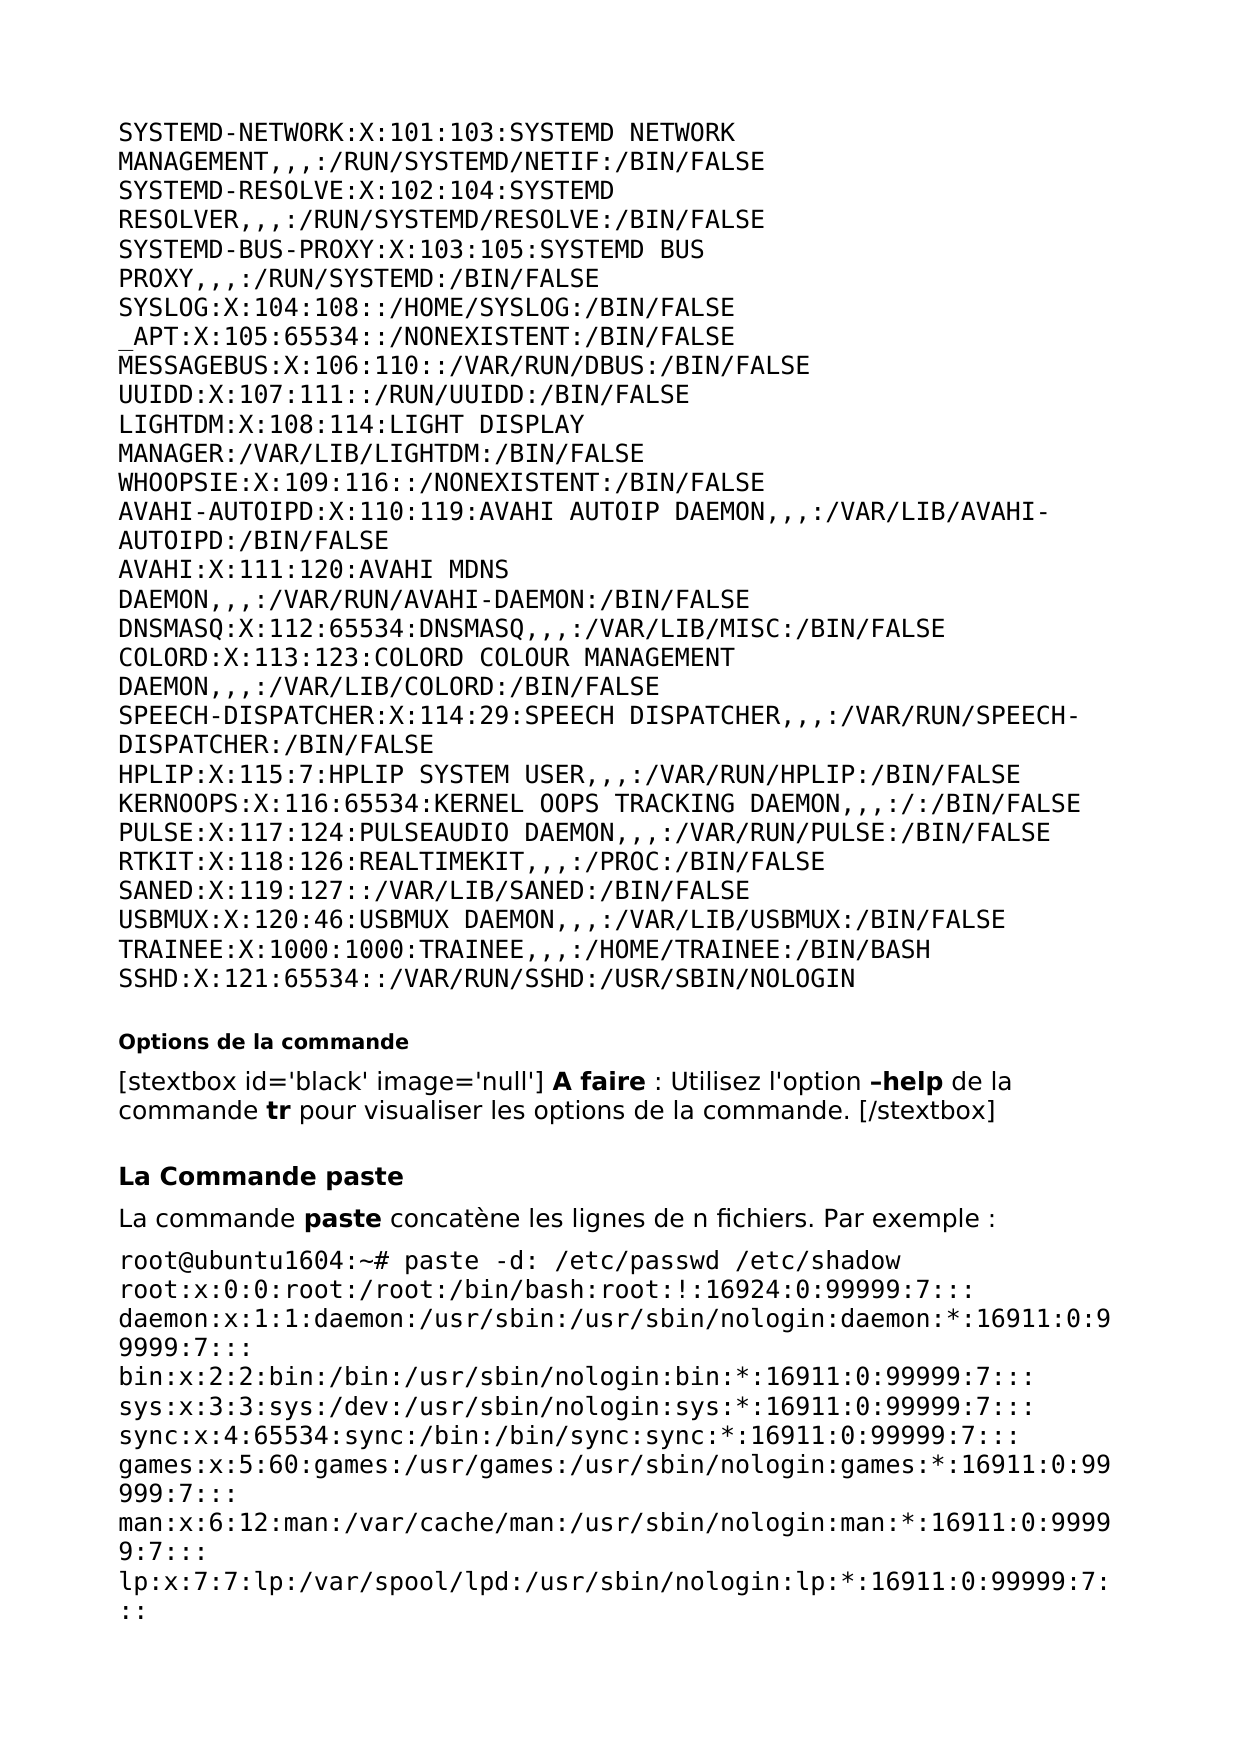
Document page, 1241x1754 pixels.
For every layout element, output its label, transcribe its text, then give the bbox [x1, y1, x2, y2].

subtitle La Commande paste [118, 1162, 1122, 1192]
text root@ubuntu1604:~# paste -d: /etc/passwd /etc/shadow root:x:0:0:root:/root:/bin/bash:root:!:16924:0:99999:7::: daemon:x:1:1:daemon:/usr/sbin:/usr/sbin/nologin:daemon:*:16911:0:99999:7::: bin:x:2:2:bin:/bin:/usr/sbin/nologin:bin:*:16911:0:99999:7::: sys:x:3:3:sys:/dev:/usr/sbin/nologin:sys:*:16911:0:99999:7::: sync:x:4:65534:sync:/bin:/bin/sync:sync:*:16911:0:99999:7::: games:x:5:60:games:/usr/games:/usr/sbin/nologin:games:*:16911:0:99999:7::: man:x:6:12:man:/var/cache/man:/usr/sbin/nologin:man:*:16911:0:99999:7::: lp:x:7:7:lp:/var/spool/lpd:/usr/sbin/nologin:lp:*:16911:0:99999:7::: [118, 1246, 1122, 1625]
text SYSTEMD-NETWORK:X:101:103:SYSTEMD NETWORK MANAGEMENT,,,:/RUN/SYSTEMD/NETIF:/BIN/FALSE SYSTEMD-RESOLVE:X:102:104:SYSTEMD RESOLVER,,,:/RUN/SYSTEMD/RESOLVE:/BIN/FALSE SYSTEMD-BUS-PROXY:X:103:105:SYSTEMD BUS PROXY,,,:/RUN/SYSTEMD:/BIN/FALSE SYSLOG:X:104:108::/HOME/SYSLOG:/BIN/FALSE _APT:X:105:65534::/NONEXISTENT:/BIN/FALSE MESSAGEBUS:X:106:110::/VAR/RUN/DBUS:/BIN/FALSE UUIDD:X:107:111::/RUN/UUIDD:/BIN/FALSE LIGHTDM:X:108:114:LIGHT DISPLAY MANAGER:/VAR/LIB/LIGHTDM:/BIN/FALSE WHOOPSIE:X:109:116::/NONEXISTENT:/BIN/FALSE AVAHI-AUTOIPD:X:110:119:AVAHI AUTOIP DAEMON,,,:/VAR/LIB/AVAHI-AUTOIPD:/BIN/FALSE AVAHI:X:111:120:AVAHI MDNS DAEMON,,,:/VAR/RUN/AVAHI-DAEMON:/BIN/FALSE DNSMASQ:X:112:65534:DNSMASQ,,,:/VAR/LIB/MISC:/BIN/FALSE COLORD:X:113:123:COLORD COLOUR MANAGEMENT DAEMON,,,:/VAR/LIB/COLORD:/BIN/FALSE SPEECH-DISPATCHER:X:114:29:SPEECH DISPATCHER,,,:/VAR/RUN/SPEECH-DISPATCHER:/BIN/FALSE HPLIP:X:115:7:HPLIP SYSTEM USER,,,:/VAR/RUN/HPLIP:/BIN/FALSE KERNOOPS:X:116:65534:KERNEL OOPS TRACKING DAEMON,,,:/:/BIN/FALSE PULSE:X:117:124:PULSEAUDIO DAEMON,,,:/VAR/RUN/PULSE:/BIN/FALSE RTKIT:X:118:126:REALTIMEKIT,,,:/PROC:/BIN/FALSE SANED:X:119:127::/VAR/LIB/SANED:/BIN/FALSE USBMUX:X:120:46:USBMUX DAEMON,,,:/VAR/LIB/USBMUX:/BIN/FALSE TRAINEE:X:1000:1000:TRAINEE,,,:/HOME/TRAINEE:/BIN/BASH SSHD:X:121:65534::/VAR/RUN/SSHD:/USR/SBIN/NOLOGIN [118, 118, 1122, 993]
text La commande paste concatène les lignes de n fichiers. Par exemple : [118, 1204, 1122, 1233]
text [stextbox id='black' image='null'] A faire : Utilisez l'option –help de la commande tr pour visualiser les options de la commande. [/stextbox] [118, 1067, 1122, 1125]
subtitle Options de la commande [118, 1030, 1122, 1054]
